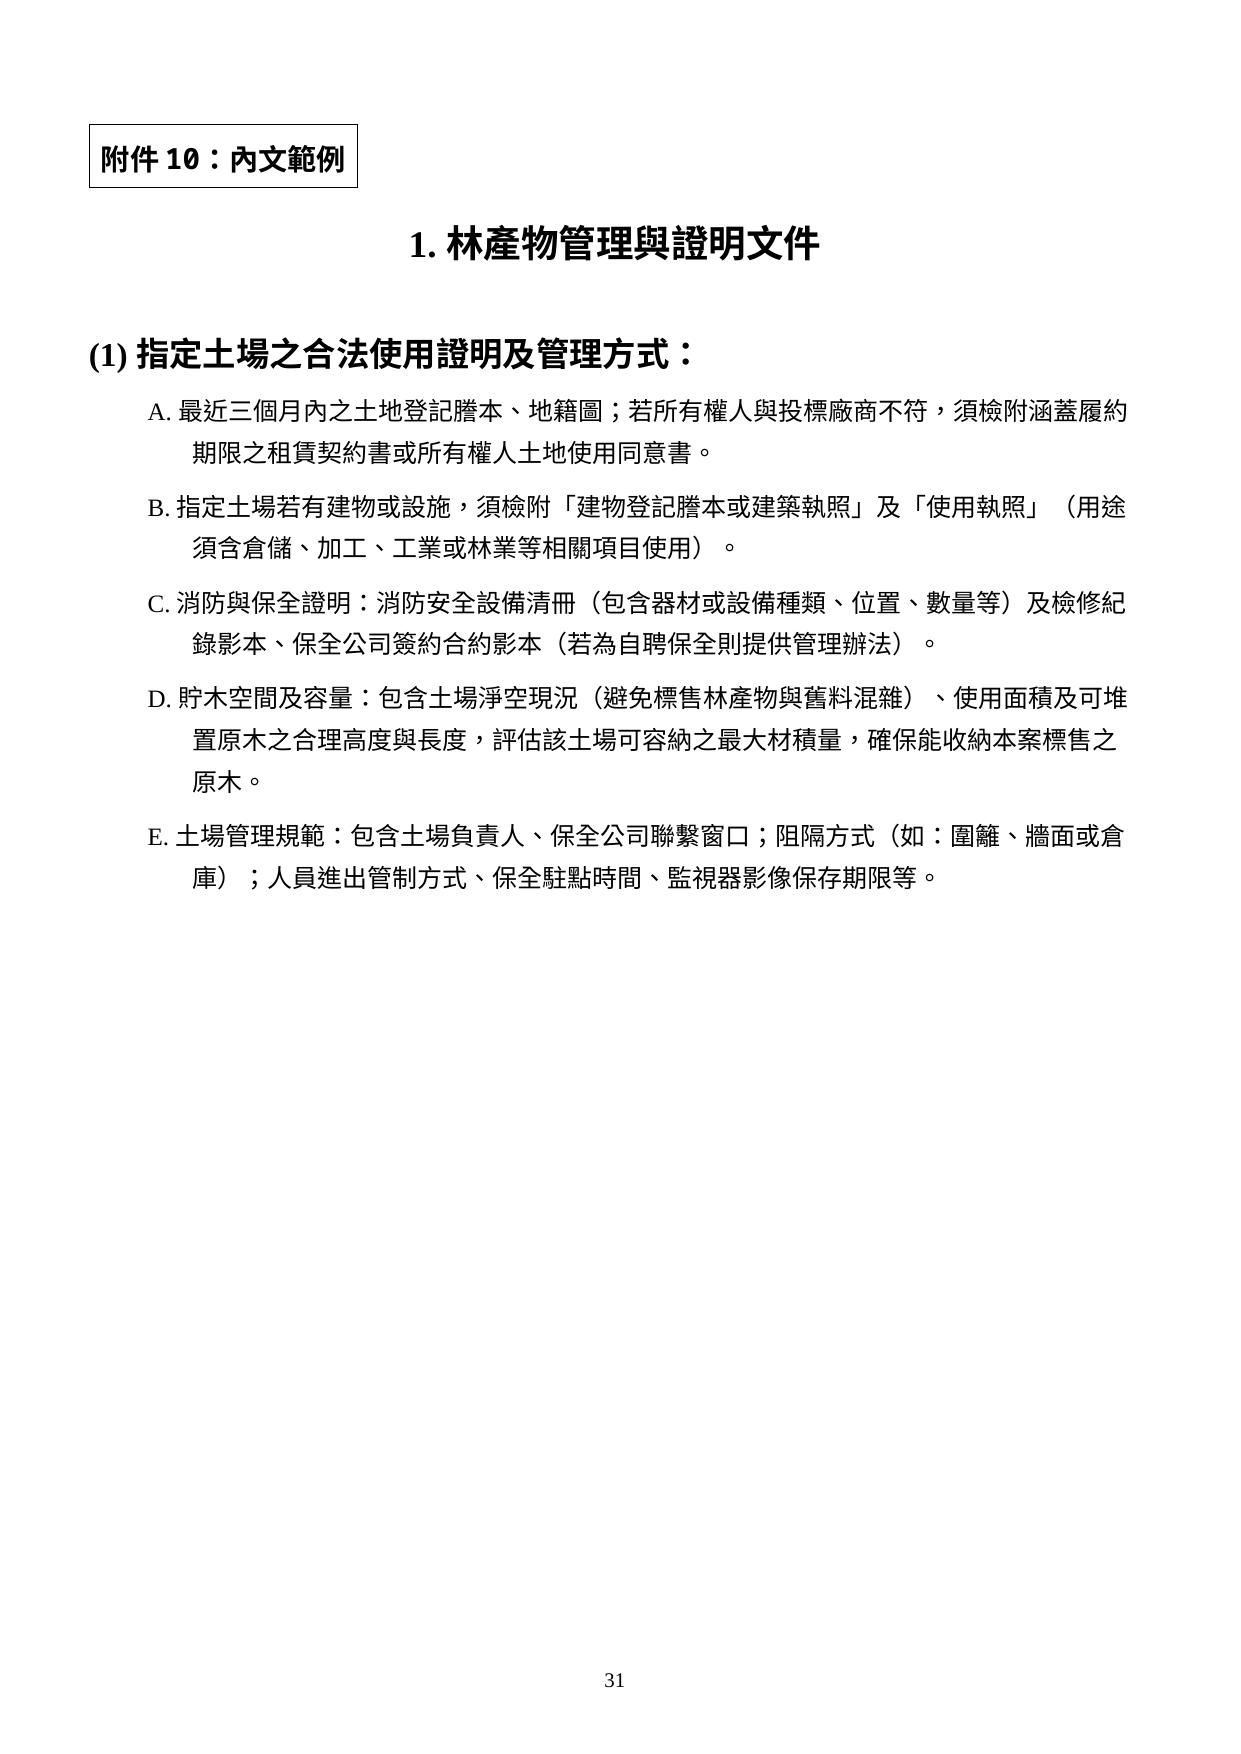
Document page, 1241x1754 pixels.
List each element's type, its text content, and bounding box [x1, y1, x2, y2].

text D. 貯木空間及容量：包含土場淨空現況（避免標售林產物與舊料混雜）、使用面積及可堆置原木之合理高度與長度，評估該土場可容納之最大材積量，確保能收納本案標售之原木。 [147, 674, 1140, 799]
text 附件10：內文範例 [90, 137, 357, 179]
text (1) 指定土場之合法使用證明及管理方式： [89, 333, 1140, 374]
text C. 消防與保全證明：消防安全設備清冊（包含器材或設備種類、位置、數量等）及檢修紀錄影本、保全公司簽約合約影本（若為自聘保全則提供管理辦法）。 [147, 579, 1140, 662]
text E. 土場管理規範：包含土場負責人、保全公司聯繫窗口；阻隔方式（如：圍籬、牆面或倉庫）；人員進出管制方式、保全駐點時間、監視器影像保存期限等。 [147, 812, 1140, 895]
text A. 最近三個月內之土地登記謄本、地籍圖；若所有權人與投標廠商不符，須檢附涵蓋履約期限之租賃契約書或所有權人土地使用同意書。 [147, 387, 1140, 470]
text 1. 林產物管理與證明文件 [89, 224, 1140, 266]
text B. 指定土場若有建物或設施，須檢附「建物登記謄本或建築執照」及「使用執照」（用途須含倉儲、加工、工業或林業等相關項目使用）。 [147, 483, 1140, 566]
